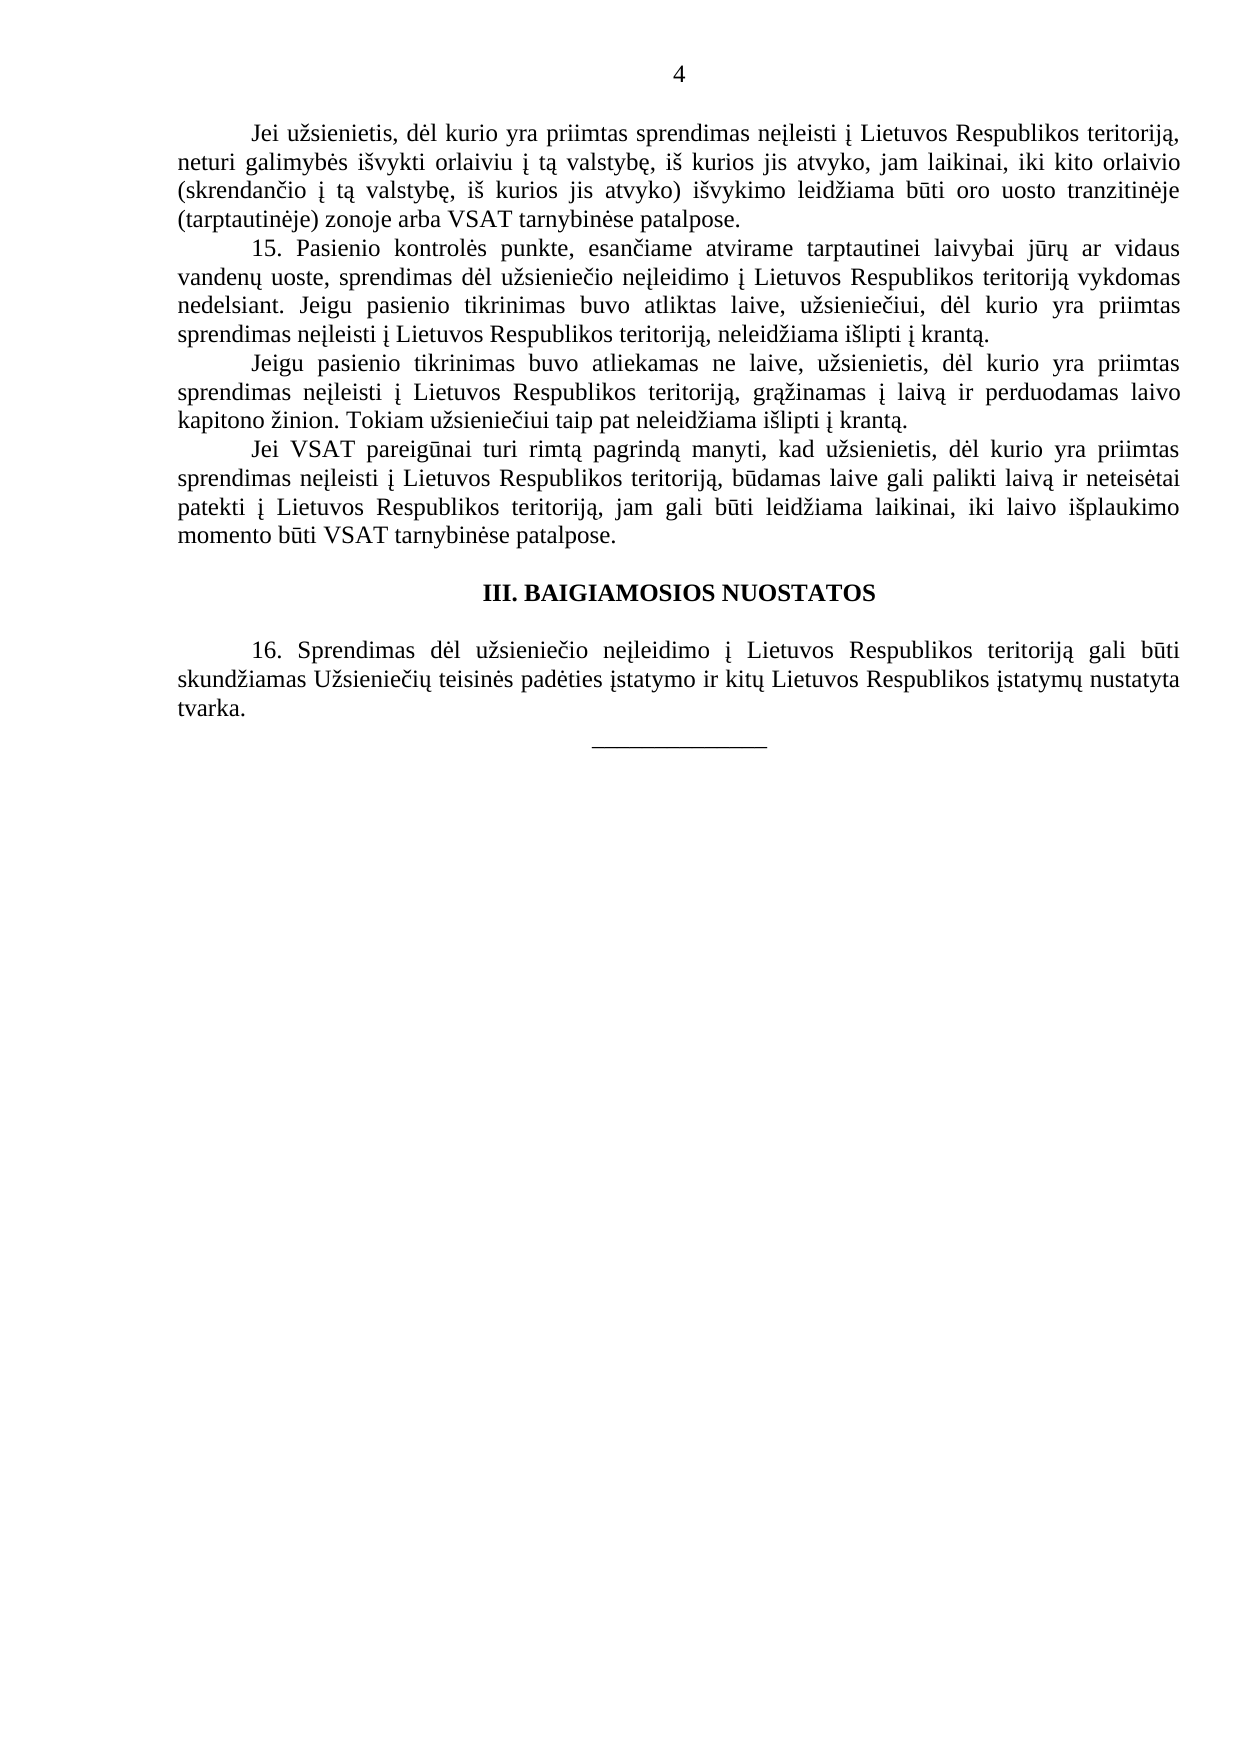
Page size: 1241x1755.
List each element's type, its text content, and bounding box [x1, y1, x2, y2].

text III. Baigiamosios nuostatos [177, 578, 1181, 607]
text Jei VSAT pareigūnai turi rimtą pagrindą manyti, kad užsienietis, dėl kurio yra priimtas sprendimas neįleisti į Lietuvos Respublikos teritoriją, būdamas laive gali palikti laivą ir neteisėtai patekti į Lietuvos Respublikos teritoriją, jam gali būti leidžiama laikinai, iki laivo išplaukimo momento būti VSAT tarnybinėse patalpose. [177, 434, 1181, 549]
text Jei užsienietis, dėl kurio yra priimtas sprendimas neįleisti į Lietuvos Respublikos teritoriją, neturi galimybės išvykti orlaiviu į tą valstybę, iš kurios jis atvyko, jam laikinai, iki kito orlaivio (skrendančio į tą valstybę, iš kurios jis atvyko) išvykimo leidžiama būti oro uosto tranzitinėje (tarptautinėje) zonoje arba VSAT tarnybinėse patalpose. [177, 118, 1181, 233]
text ______________ [177, 722, 1181, 751]
text Jeigu pasienio tikrinimas buvo atliekamas ne laive, užsienietis, dėl kurio yra priimtas sprendimas neįleisti į Lietuvos Respublikos teritoriją, grąžinamas į laivą ir perduodamas laivo kapitono žinion. Tokiam užsieniečiui taip pat neleidžiama išlipti į krantą. [177, 348, 1181, 434]
text 15. Pasienio kontrolės punkte, esančiame atvirame tarptautinei laivybai jūrų ar vidaus vandenų uoste, sprendimas dėl užsieniečio neįleidimo į Lietuvos Respublikos teritoriją vykdomas nedelsiant. Jeigu pasienio tikrinimas buvo atliktas laive, užsieniečiui, dėl kurio yra priimtas sprendimas neįleisti į Lietuvos Respublikos teritoriją, neleidžiama išlipti į krantą. [177, 233, 1181, 348]
text 16. Sprendimas dėl užsieniečio neįleidimo į Lietuvos Respublikos teritoriją gali būti skundžiamas Užsieniečių teisinės padėties įstatymo ir kitų Lietuvos Respublikos įstatymų nustatyta tvarka. [177, 636, 1181, 722]
